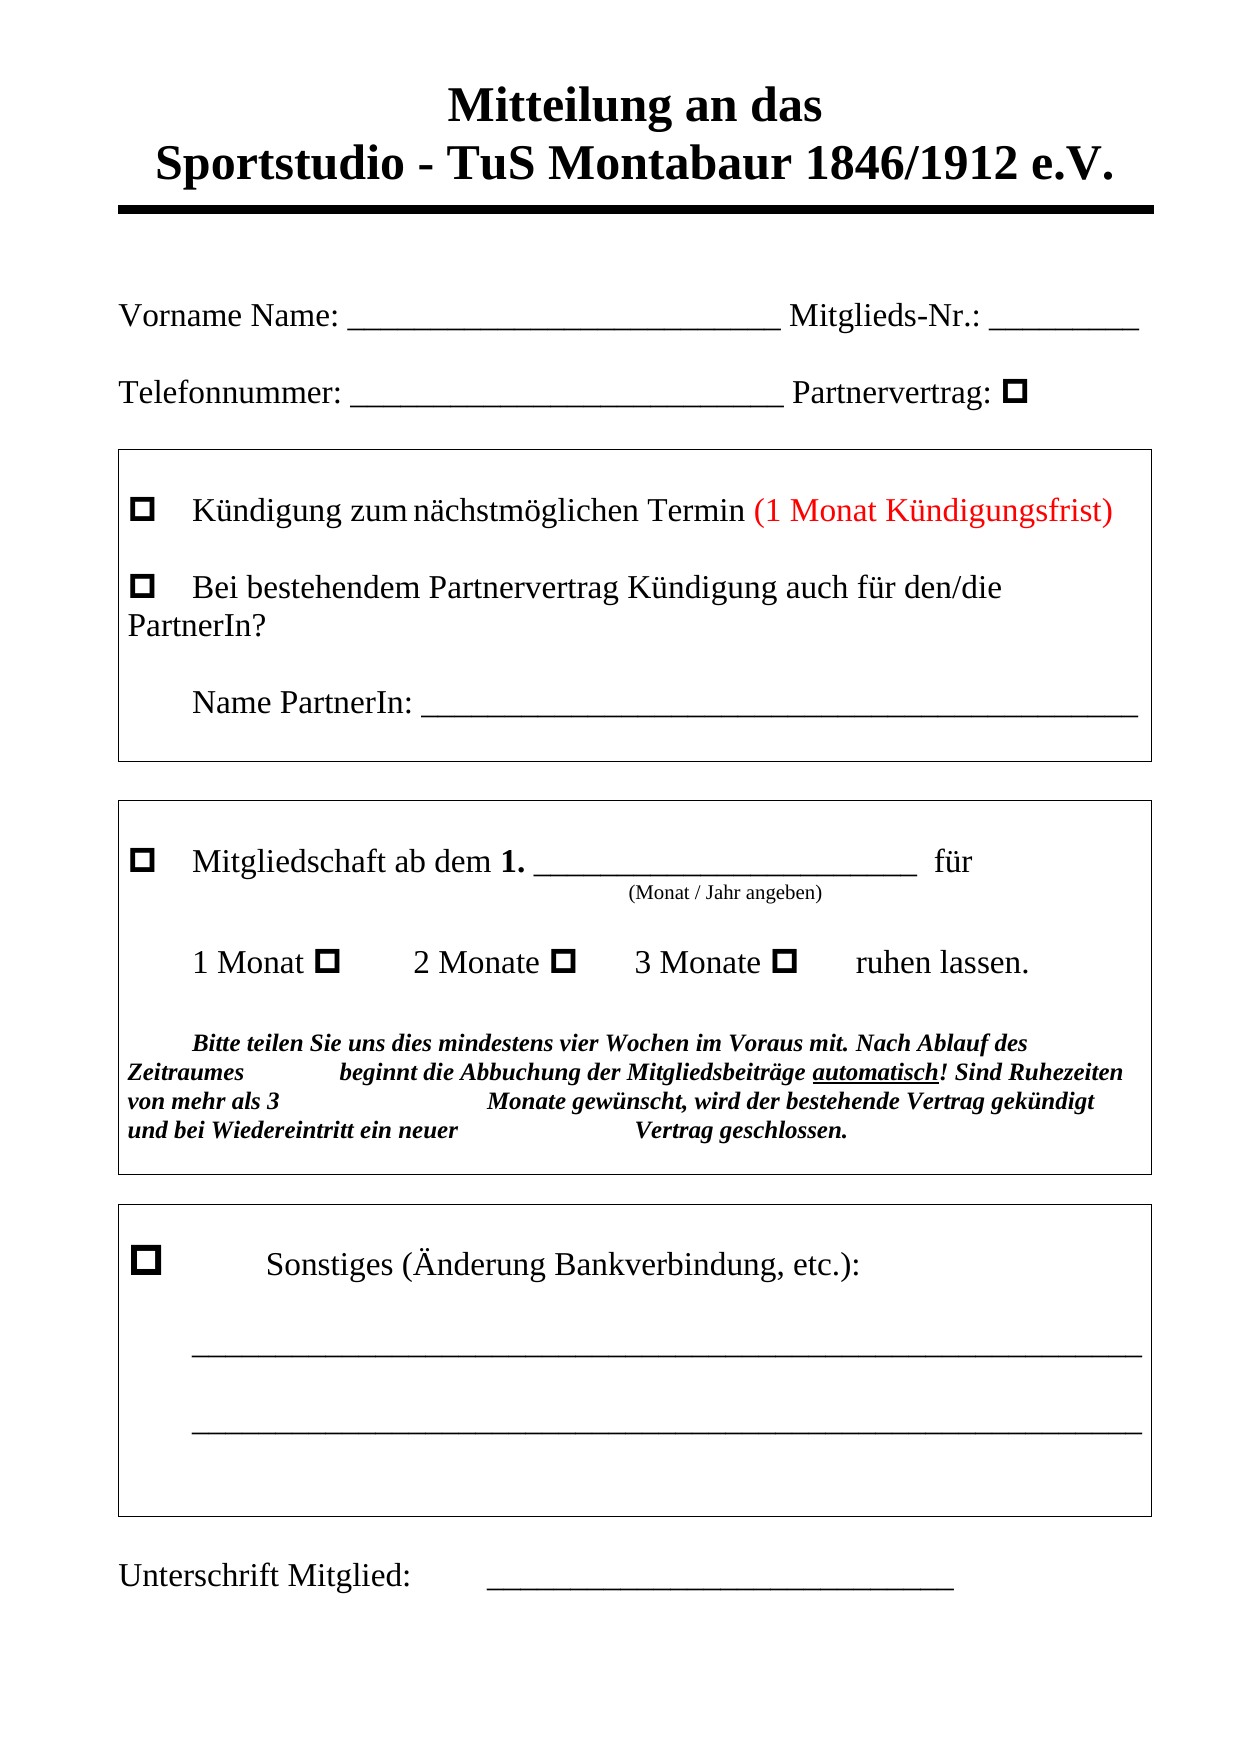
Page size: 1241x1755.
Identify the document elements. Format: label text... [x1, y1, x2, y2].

text _________________________________________________________ [119, 1396, 1151, 1437]
text (Monat / Jahr angeben) [119, 877, 1151, 901]
text  Sonstiges (Änderung Bankverbindung, etc.): [119, 1233, 1151, 1284]
text  Bei bestehendem Partnervertrag Kündigung auch für den/die PartnerIn? [119, 564, 1151, 643]
text  Mitgliedschaft ab dem 1. _______________________ für [119, 838, 1151, 877]
text 1 Monat  2 Monate  3 Monate  ruhen lassen. [119, 901, 1151, 981]
text  Kündigung zum nächstmöglichen Termin (1 Monat Kündigungsfrist) [119, 487, 1151, 528]
text Unterschrift Mitglied: ____________________________ [118, 1555, 1152, 1594]
text Vorname Name: __________________________ Mitglieds-Nr.: _________ [118, 295, 1152, 334]
text Bitte teilen Sie uns dies mindestens vier Wochen im Voraus mit. Nach Ablauf des Zeitraumes beginnt die Abbuchung der Mitgliedsbeiträge automatisch! Sind Ruhezeiten von mehr als 3 Monate gewünscht, wird der bestehende Vertrag gekündigt und bei Wiedereintritt ein neuer Vertrag geschlossen. [119, 1025, 1151, 1143]
text Name PartnerIn: ___________________________________________ [119, 679, 1151, 720]
text Telefonnummer: __________________________ Partnervertrag:  [118, 372, 1152, 410]
text _________________________________________________________ [119, 1319, 1151, 1361]
